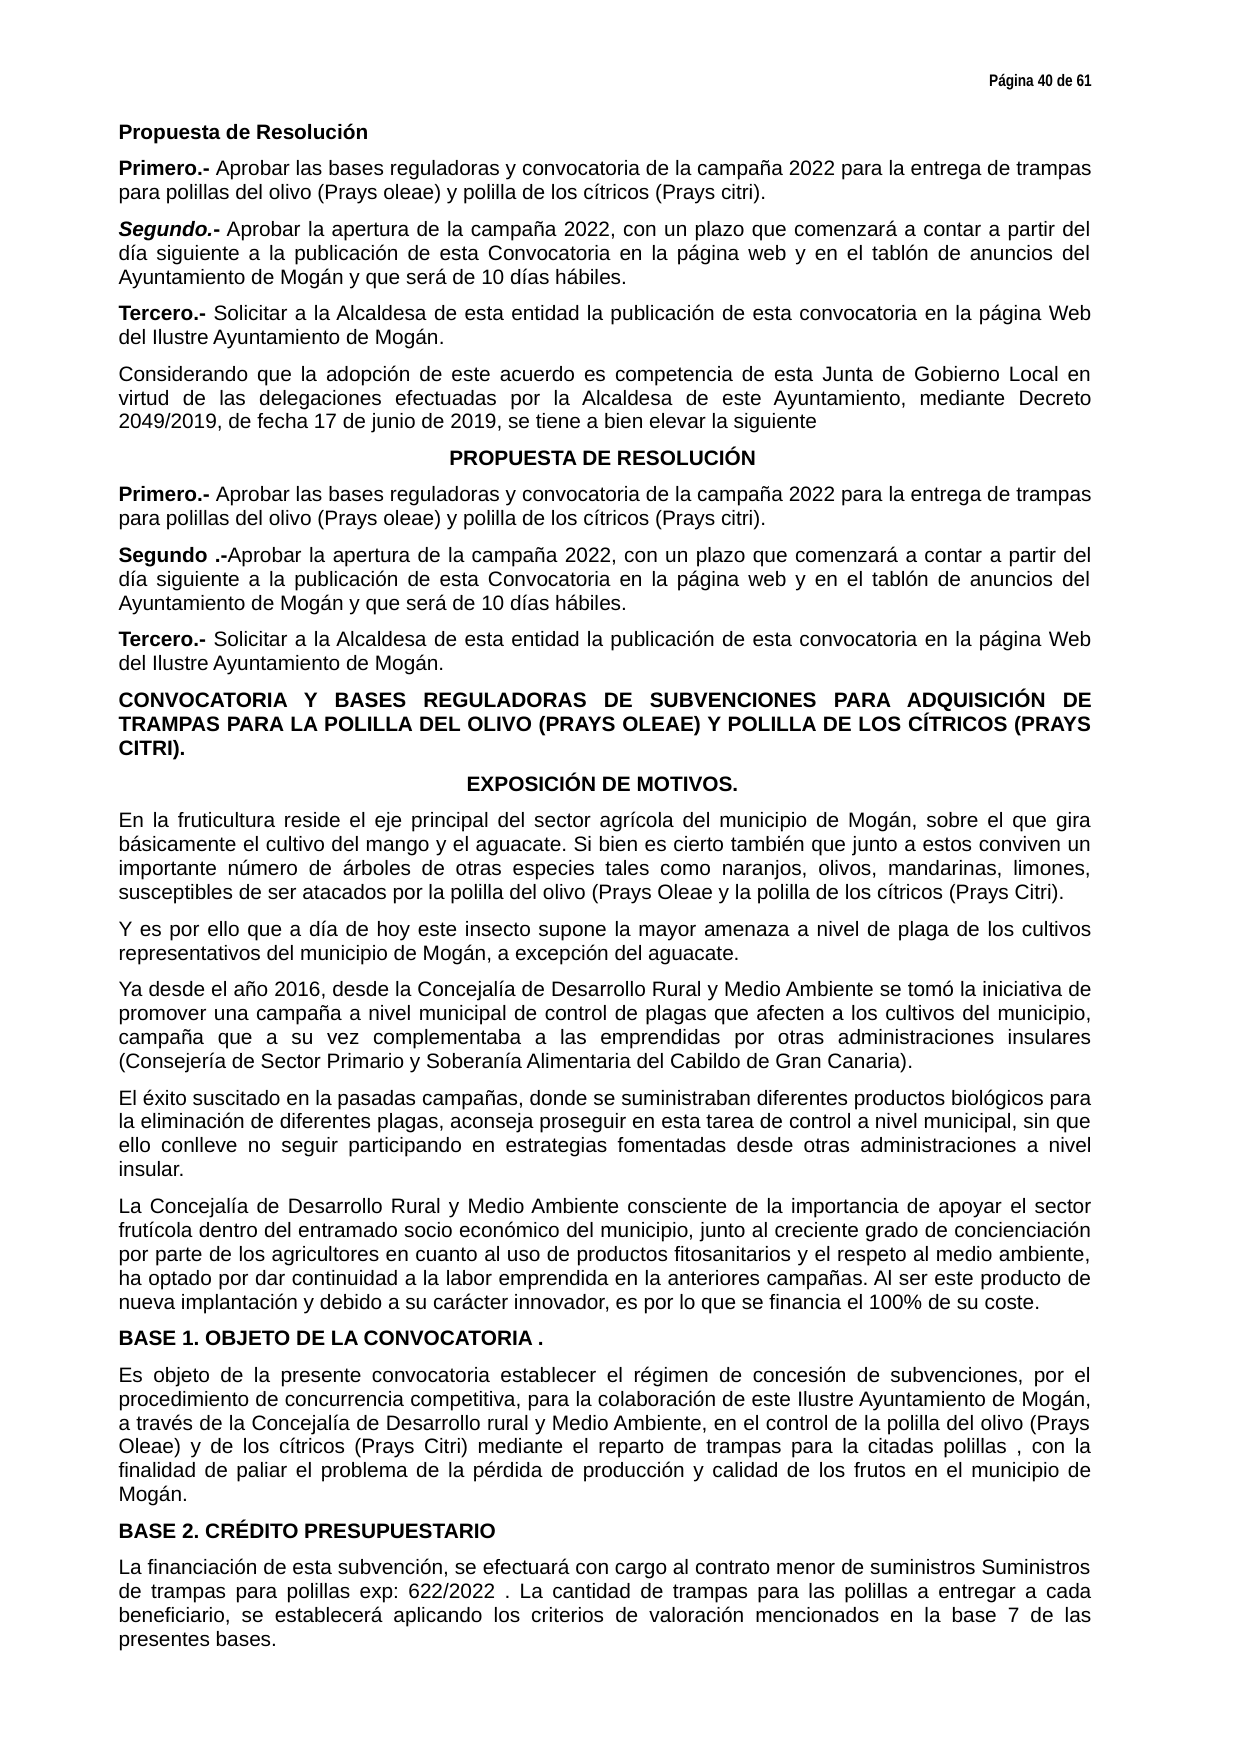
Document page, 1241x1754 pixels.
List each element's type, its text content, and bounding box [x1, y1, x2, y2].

text EXPOSICIÓN DE MOTIVOS. [118, 772, 1092, 796]
text PROPUESTA DE RESOLUCIÓN [118, 446, 1092, 470]
text Propuesta de Resolución [118, 120, 1092, 144]
text Segundo .-Aprobar la apertura de la campaña 2022, con un plazo que comenzará a contar a partir del día siguiente a la publicación de esta Convocatoria en la página web y en el tablón de anuncios del Ayuntamiento de Mogán y que será de 10 días hábiles. [118, 543, 1092, 614]
text El éxito suscitado en la pasadas campañas, donde se suministraban diferentes productos biológicos para la eliminación de diferentes plagas, aconseja proseguir en esta tarea de control a nivel municipal, sin que ello conlleve no seguir participando en estrategias fomentadas desde otras administraciones a nivel insular. [118, 1085, 1092, 1181]
text BASE 2. CRÉDITO PRESUPUESTARIO [118, 1519, 1092, 1543]
text Primero.- Aprobar las bases reguladoras y convocatoria de la campaña 2022 para la entrega de trampas para polillas del olivo (Prays oleae) y polilla de los cítricos (Prays citri). [118, 482, 1092, 530]
text En la fruticultura reside el eje principal del sector agrícola del municipio de Mogán, sobre el que gira básicamente el cultivo del mango y el aguacate. Si bien es cierto también que junto a estos conviven un importante número de árboles de otras especies tales como naranjos, olivos, mandarinas, limones, susceptibles de ser atacados por la polilla del olivo (Prays Oleae y la polilla de los cítricos (Prays Citri). [118, 808, 1092, 904]
text Primero.- Aprobar las bases reguladoras y convocatoria de la campaña 2022 para la entrega de trampas para polillas del olivo (Prays oleae) y polilla de los cítricos (Prays citri). [118, 156, 1092, 204]
text La Concejalía de Desarrollo Rural y Medio Ambiente consciente de la importancia de apoyar el sector frutícola dentro del entramado socio económico del municipio, junto al creciente grado de concienciación por parte de los agricultores en cuanto al uso de productos fitosanitarios y el respeto al medio ambiente, ha optado por dar continuidad a la labor emprendida en la anteriores campañas. Al ser este producto de nueva implantación y debido a su carácter innovador, es por lo que se financia el 100% de su coste. [118, 1194, 1092, 1313]
text Y es por ello que a día de hoy este insecto supone la mayor amenaza a nivel de plaga de los cultivos representativos del municipio de Mogán, a excepción del aguacate. [118, 917, 1092, 964]
text Tercero.- Solicitar a la Alcaldesa de esta entidad la publicación de esta convocatoria en la página Web del Ilustre Ayuntamiento de Mogán. [118, 301, 1092, 349]
text Es objeto de la presente convocatoria establecer el régimen de concesión de subvenciones, por el procedimiento de concurrencia competitiva, para la colaboración de este Ilustre Ayuntamiento de Mogán, a través de la Concejalía de Desarrollo rural y Medio Ambiente, en el control de la polilla del olivo (Prays Oleae) y de los cítricos (Prays Citri) mediante el reparto de trampas para la citadas polillas , con la finalidad de paliar el problema de la pérdida de producción y calidad de los frutos en el municipio de Mogán. [118, 1362, 1092, 1506]
text BASE 1. OBJETO DE LA CONVOCATORIA . [118, 1326, 1092, 1350]
text Tercero.- Solicitar a la Alcaldesa de esta entidad la publicación de esta convocatoria en la página Web del Ilustre Ayuntamiento de Mogán. [118, 627, 1092, 675]
text La financiación de esta subvención, se efectuará con cargo al contrato menor de suministros Suministros de trampas para polillas exp: 622/2022 . La cantidad de trampas para las polillas a entregar a cada beneficiario, se establecerá aplicando los criterios de valoración mencionados en la base 7 de las presentes bases. [118, 1555, 1092, 1651]
text Ya desde el año 2016, desde la Concejalía de Desarrollo Rural y Medio Ambiente se tomó la iniciativa de promover una campaña a nivel municipal de control de plagas que afecten a los cultivos del municipio, campaña que a su vez complementaba a las emprendidas por otras administraciones insulares (Consejería de Sector Primario y Soberanía Alimentaria del Cabildo de Gran Canaria). [118, 977, 1092, 1073]
text Considerando que la adopción de este acuerdo es competencia de esta Junta de Gobierno Local en virtud de las delegaciones efectuadas por la Alcaldesa de este Ayuntamiento, mediante Decreto 2049/2019, de fecha 17 de junio de 2019, se tiene a bien elevar la siguiente [118, 361, 1092, 433]
text CONVOCATORIA Y BASES REGULADORAS DE SUBVENCIONES PARA ADQUISICIÓN DE TRAMPAS PARA LA POLILLA DEL OLIVO (PRAYS OLEAE) Y POLILLA DE LOS CÍTRICOS (PRAYS CITRI). [118, 687, 1092, 759]
text Segundo.- Aprobar la apertura de la campaña 2022, con un plazo que comenzará a contar a partir del día siguiente a la publicación de esta Convocatoria en la página web y en el tablón de anuncios del Ayuntamiento de Mogán y que será de 10 días hábiles. [118, 217, 1092, 288]
